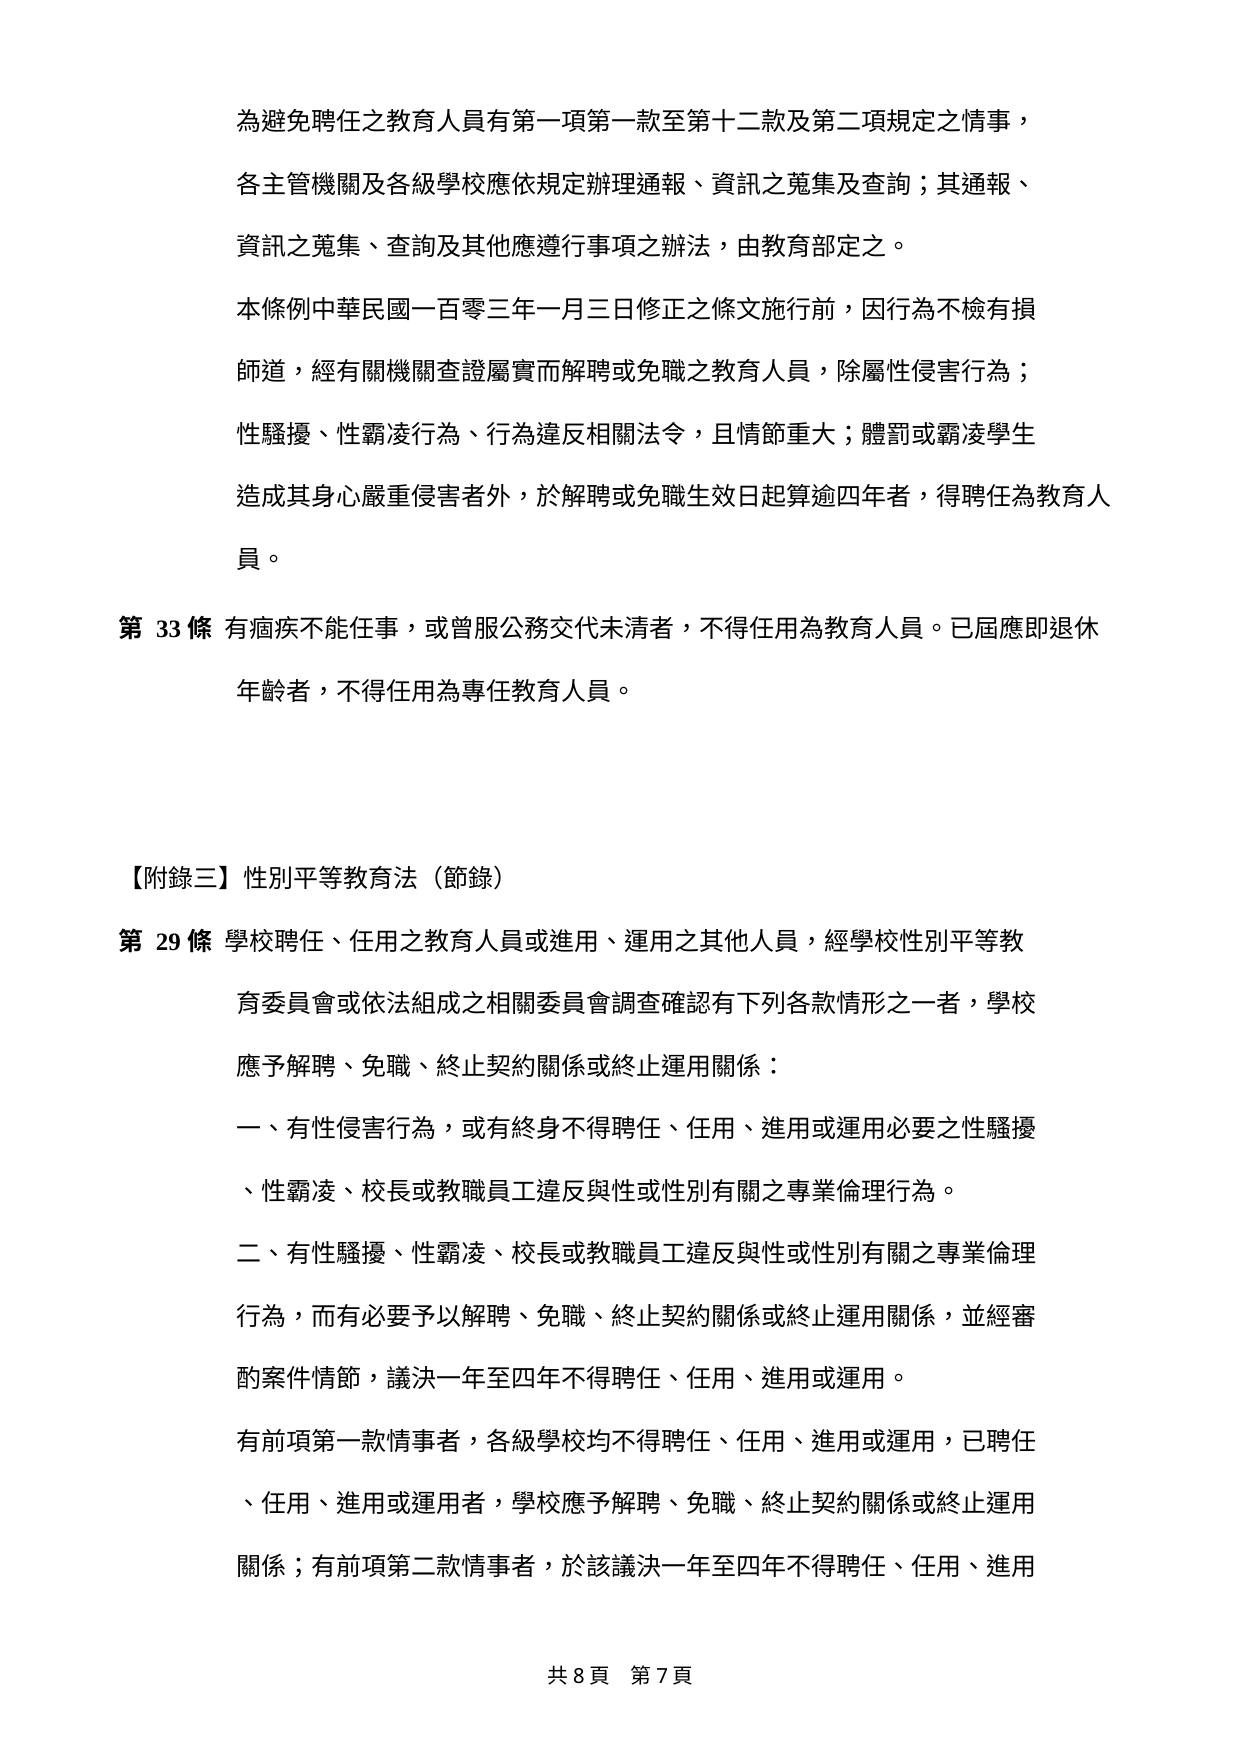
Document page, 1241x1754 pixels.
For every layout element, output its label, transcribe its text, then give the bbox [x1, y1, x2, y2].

text 資訊之蒐集、查詢及其他應遵行事項之辦法，由教育部定之。 [236, 203, 1122, 266]
text 造成其身心嚴重侵害者外，於解聘或免職生效日起算逾四年者，得聘任為教育人員。 [236, 453, 1122, 578]
text 、性霸凌、校長或教職員工違反與性或性別有關之專業倫理行為。 [236, 1147, 1122, 1210]
text 各主管機關及各級學校應依規定辦理通報、資訊之蒐集及查詢；其通報、 [236, 141, 1122, 203]
text 應予解聘、免職、終止契約關係或終止運用關係： [236, 1022, 1122, 1085]
text 酌案件情節，議決一年至四年不得聘任、任用、進用或運用。 [236, 1335, 1122, 1397]
text 師道，經有關機關查證屬實而解聘或免職之教育人員，除屬性侵害行為； [236, 328, 1122, 391]
text 為避免聘任之教育人員有第一項第一款至第十二款及第二項規定之情事， [236, 78, 1122, 141]
text 性騷擾、性霸凌行為、行為違反相關法令，且情節重大；體罰或霸凌學生 [236, 391, 1122, 453]
text 一、有性侵害行為，或有終身不得聘任、任用、進用或運用必要之性騷擾 [236, 1085, 1122, 1147]
text 第 33 條 有痼疾不能任事，或曾服公務交代未清者，不得任用為教育人員。已屆應即退休年齡者，不得任用為專任教育人員。 [118, 585, 1122, 710]
text 、任用、進用或運用者，學校應予解聘、免職、終止契約關係或終止運用 [236, 1460, 1122, 1522]
text 有前項第一款情事者，各級學校均不得聘任、任用、進用或運用，已聘任 [236, 1397, 1122, 1460]
text 【附錄三】性別平等教育法（節錄） [118, 835, 1122, 897]
text 關係；有前項第二款情事者，於該議決一年至四年不得聘任、任用、進用 [236, 1522, 1122, 1585]
text 本條例中華民國一百零三年一月三日修正之條文施行前，因行為不檢有損 [236, 266, 1122, 328]
text 二、有性騷擾、性霸凌、校長或教職員工違反與性或性別有關之專業倫理 [236, 1210, 1122, 1272]
text 行為，而有必要予以解聘、免職、終止契約關係或終止運用關係，並經審 [236, 1272, 1122, 1335]
text 第 29 條 學校聘任、任用之教育人員或進用、運用之其他人員，經學校性別平等教 [118, 897, 1122, 960]
text 育委員會或依法組成之相關委員會調查確認有下列各款情形之一者，學校 [236, 960, 1122, 1022]
